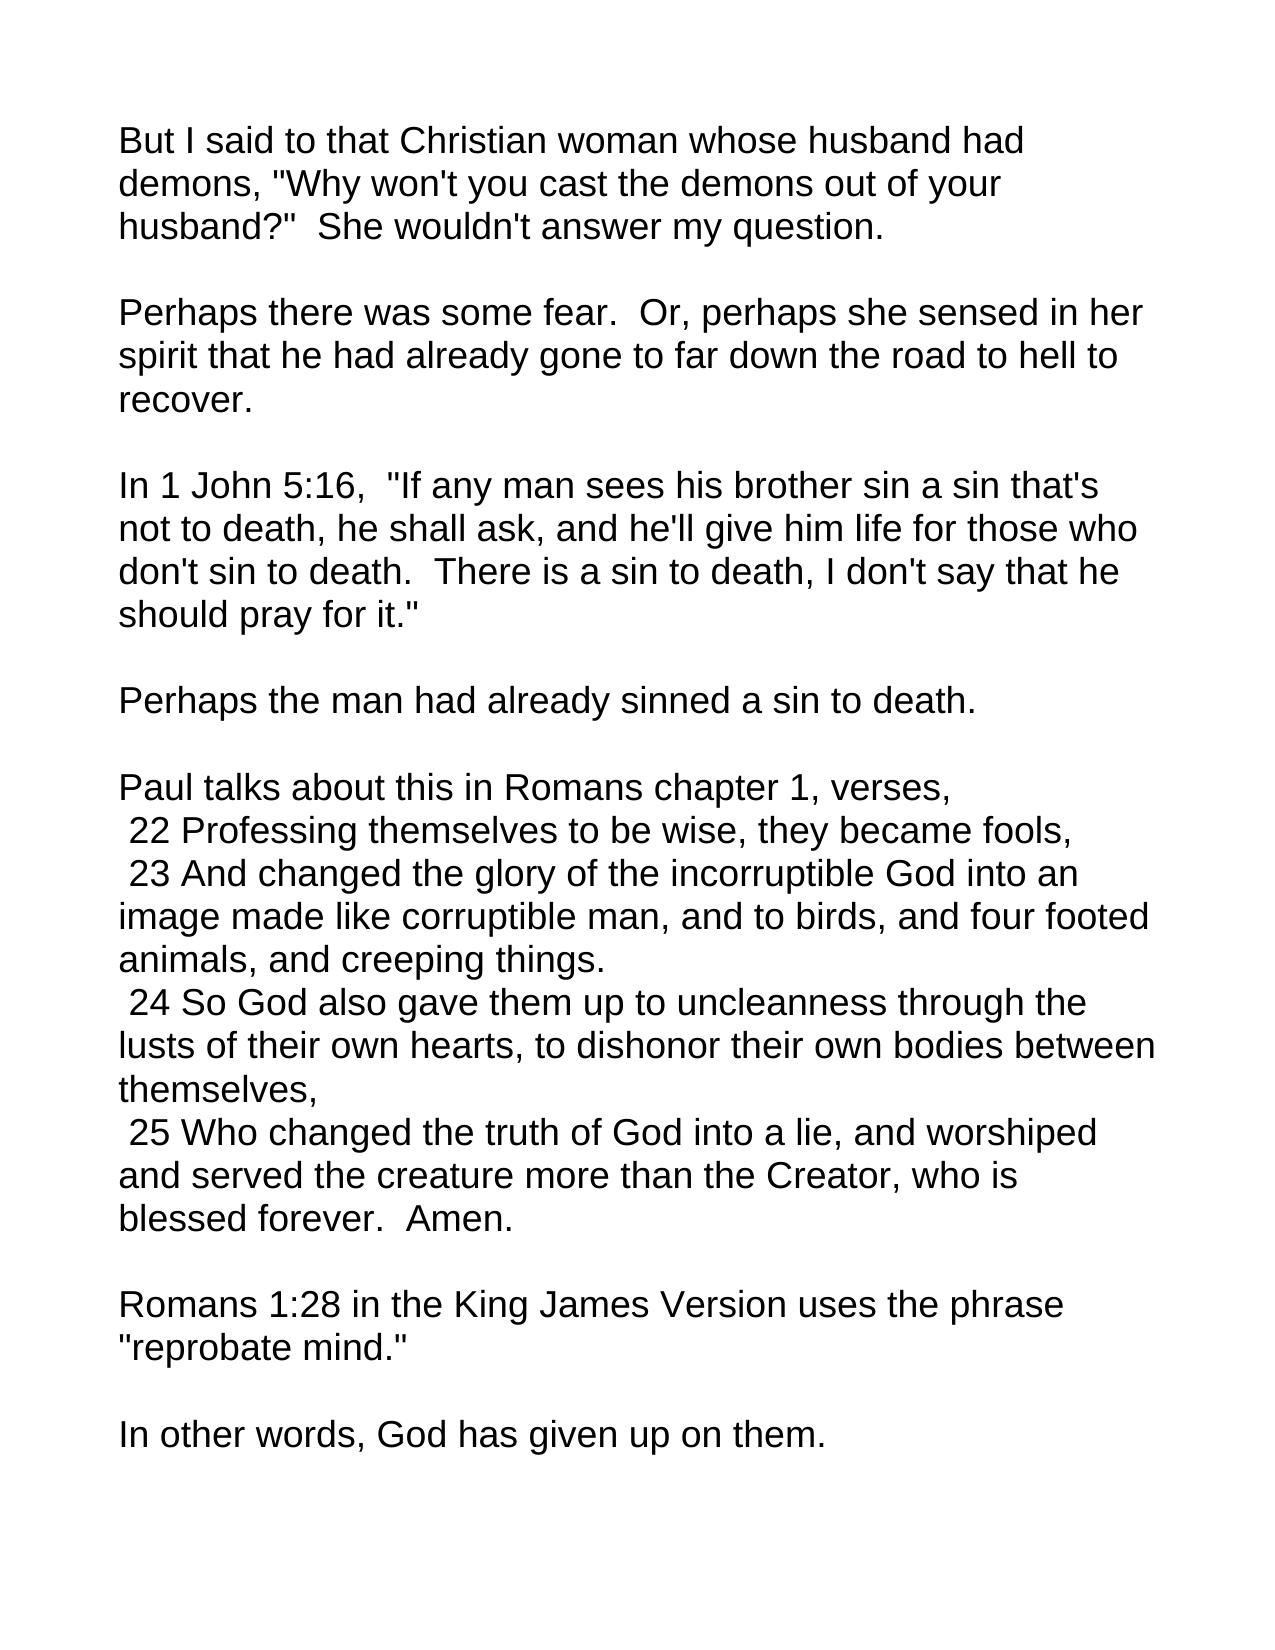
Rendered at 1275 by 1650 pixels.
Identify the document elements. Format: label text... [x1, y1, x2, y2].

text Perhaps the man had already sinned a sin to death. [118, 679, 1157, 722]
text Perhaps there was some fear. Or, perhaps she sensed in her spirit that he had already gone to far down the road to hell to recover. [118, 291, 1157, 420]
text Romans 1:28 in the King James Version uses the phrase "reprobate mind." [118, 1282, 1157, 1369]
text 25 Who changed the truth of God into a lie, and worshiped and served the creature more than the Creator, who is blessed forever. Amen. [118, 1110, 1157, 1239]
text Paul talks about this in Romans chapter 1, verses, [118, 765, 1157, 808]
text But I said to that Christian woman whose husband had demons, "Why won't you cast the demons out of your husband?" She wouldn't answer my question. [118, 118, 1157, 247]
text In other words, God has given up on them. [118, 1412, 1157, 1455]
text 23 And changed the glory of the incorruptible God into an image made like corruptible man, and to birds, and four footed animals, and creeping things. [118, 851, 1157, 981]
text 22 Professing themselves to be wise, they became fools, [118, 808, 1157, 851]
text 24 So God also gave them up to uncleanness through the lusts of their own hearts, to dishonor their own bodies between themselves, [118, 981, 1157, 1110]
text In 1 John 5:16, "If any man sees his brother sin a sin that's not to death, he shall ask, and he'll give him life for those who don't sin to death. There is a sin to death, I don't say that he should pray for it." [118, 463, 1157, 636]
